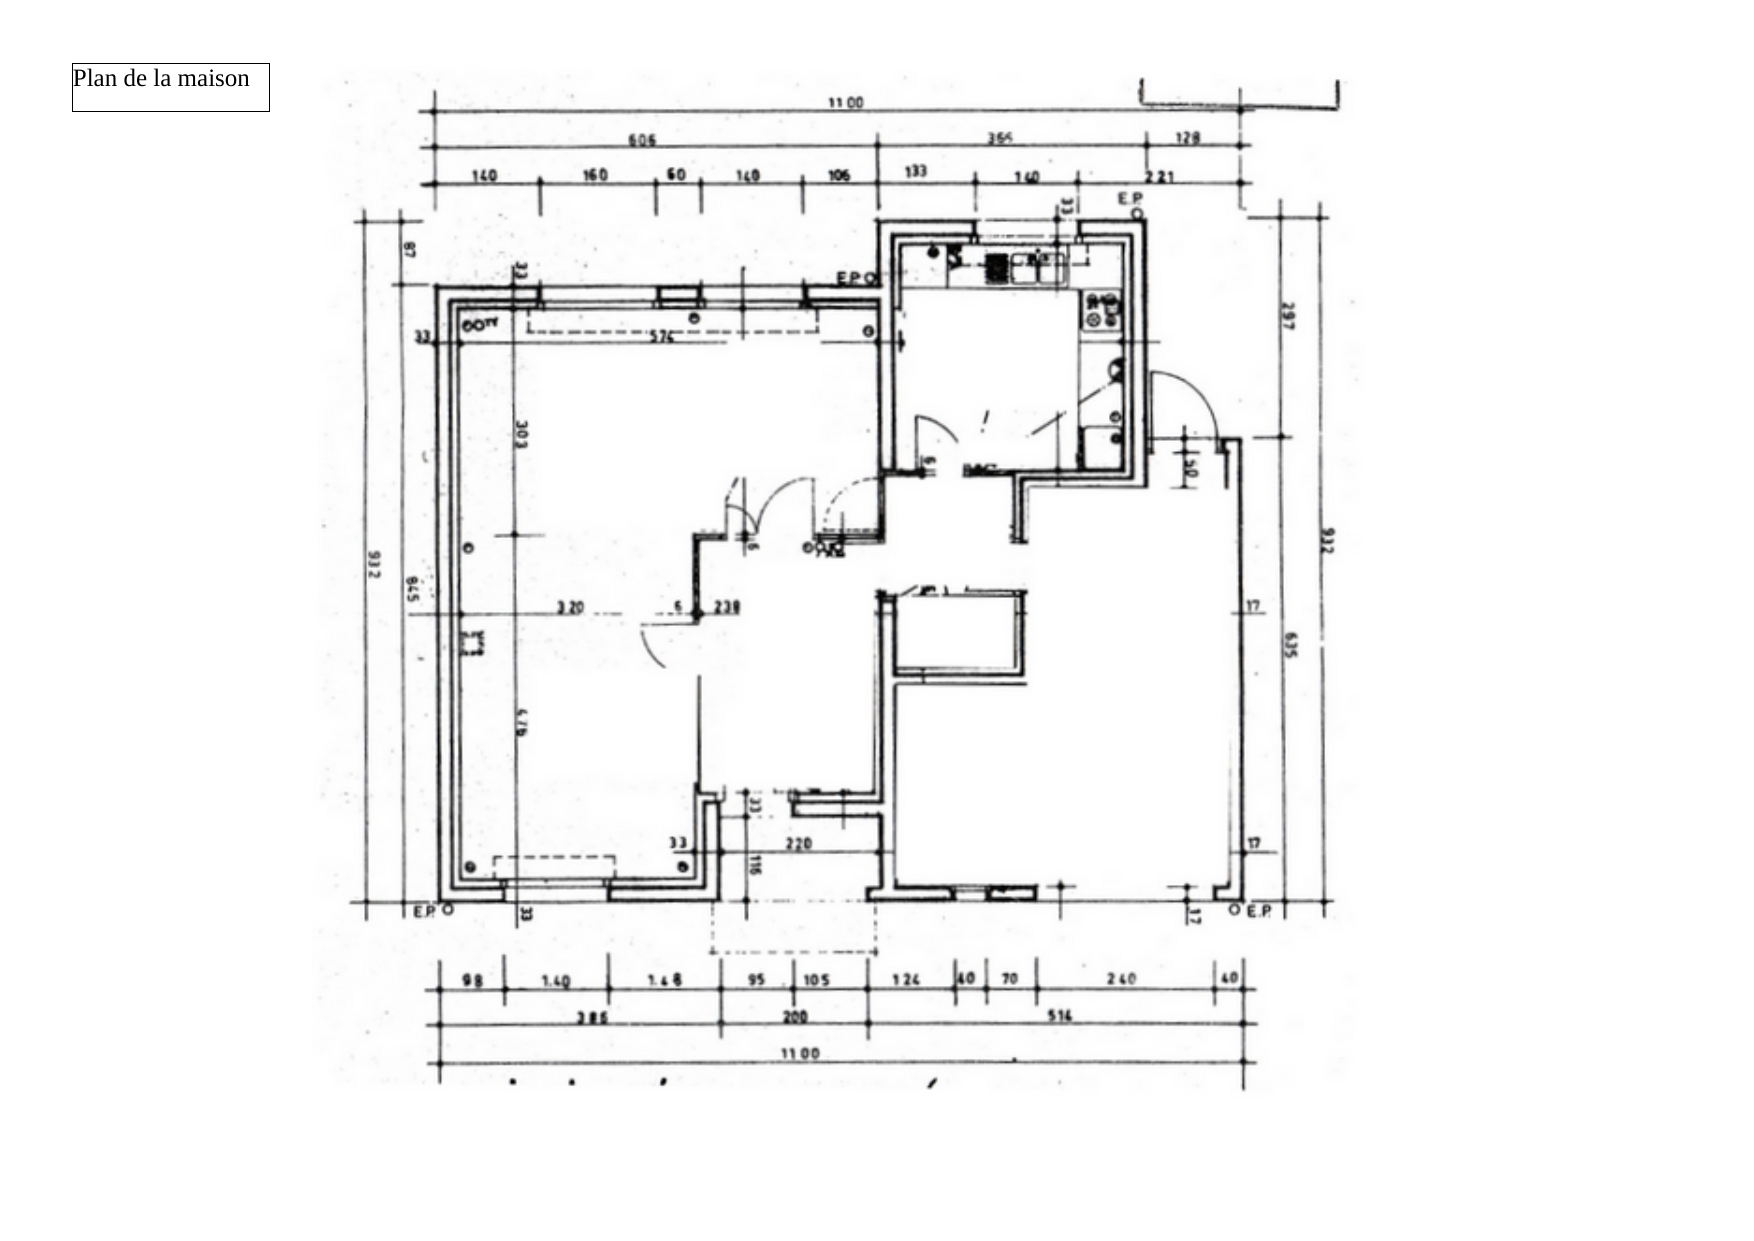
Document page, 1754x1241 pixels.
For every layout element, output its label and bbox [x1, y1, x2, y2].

picture [310, 63, 1369, 1101]
